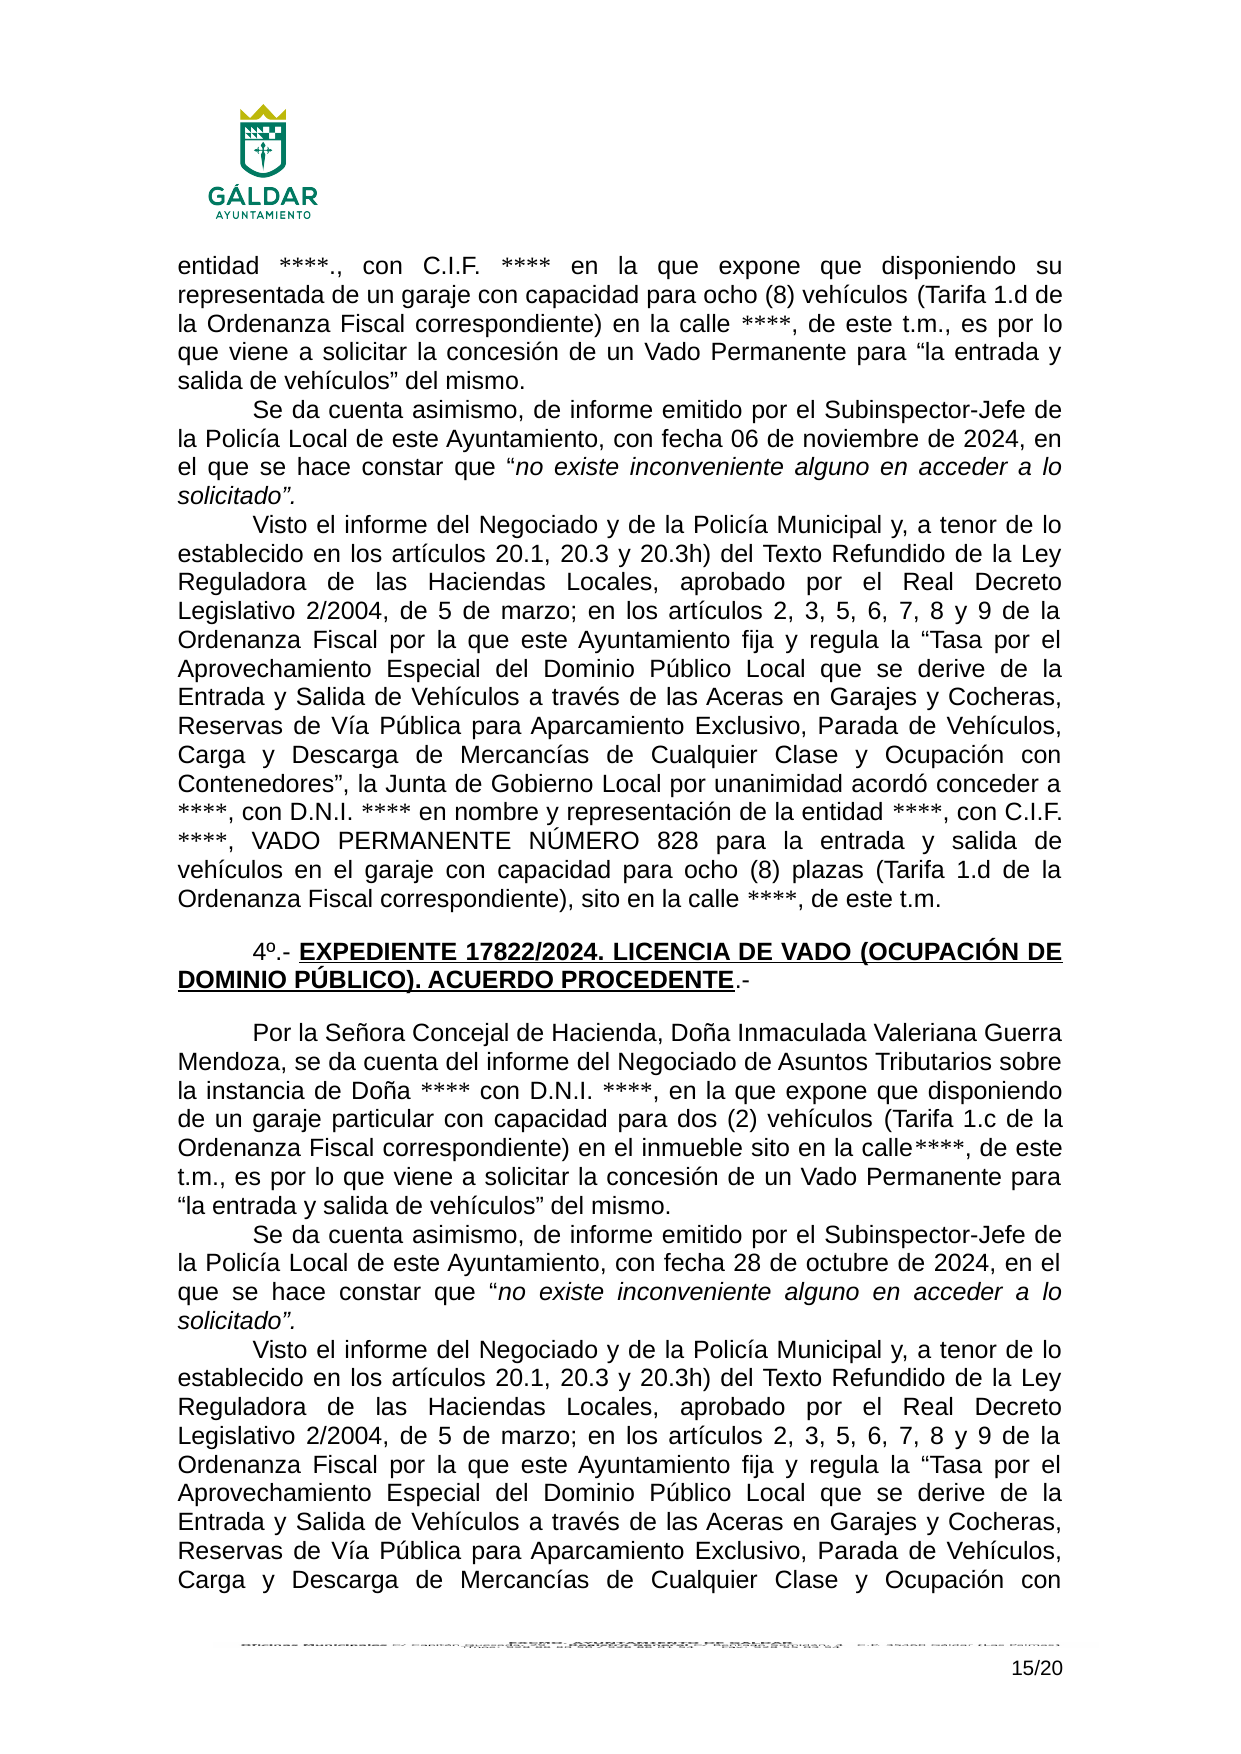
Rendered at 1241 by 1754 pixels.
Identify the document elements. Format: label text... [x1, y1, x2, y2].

text Se da cuenta asimismo, de informe emitido por el Subinspector-Jefe de la Policía Local de este Ayuntamiento, con fecha 28 de octubre de 2024, en el que se hace constar que “no existe inconveniente alguno en acceder a lo solicitado”. [177, 1219, 1063, 1334]
text entidad ****., con C.I.F. **** en la que expone que disponiendo su representada de un garaje con capacidad para ocho (8) vehículos (Tarifa 1.d de la Ordenanza Fiscal correspondiente) en la calle ****, de este t.m., es por lo que viene a solicitar la concesión de un Vado Permanente para “la entrada y salida de vehículos” del mismo. [177, 251, 1063, 395]
picture [187, 75, 338, 251]
text Por la Señora Concejal de Hacienda, Doña Inmaculada Valeriana Guerra Mendoza, se da cuenta del informe del Negociado de Asuntos Tributarios sobre la instancia de Doña **** con D.N.I. ****, en la que expone que disponiendo de un garaje particular con capacidad para dos (2) vehículos (Tarifa 1.c de la Ordenanza Fiscal correspondiente) en el inmueble sito en la calle****, de este t.m., es por lo que viene a solicitar la concesión de un Vado Permanente para “la entrada y salida de vehículos” del mismo. [177, 1018, 1063, 1219]
text 4º.- EXPEDIENTE 17822/2024. LICENCIA DE VADO (OCUPACIÓN DE DOMINIO PÚBLICO). ACUERDO PROCEDENTE.- [177, 937, 1063, 994]
text Visto el informe del Negociado y de la Policía Municipal y, a tenor de lo establecido en los artículos 20.1, 20.3 y 20.3h) del Texto Refundido de la Ley Reguladora de las Haciendas Locales, aprobado por el Real Decreto Legislativo 2/2004, de 5 de marzo; en los artículos 2, 3, 5, 6, 7, 8 y 9 de la Ordenanza Fiscal por la que este Ayuntamiento fija y regula la “Tasa por el Aprovechamiento Especial del Dominio Público Local que se derive de la Entrada y Salida de Vehículos a través de las Aceras en Garajes y Cocheras, Reservas de Vía Pública para Aparcamiento Exclusivo, Parada de Vehículos, Carga y Descarga de Mercancías de Cualquier Clase y Ocupación con [177, 1334, 1063, 1593]
text Visto el informe del Negociado y de la Policía Municipal y, a tenor de lo establecido en los artículos 20.1, 20.3 y 20.3h) del Texto Refundido de la Ley Reguladora de las Haciendas Locales, aprobado por el Real Decreto Legislativo 2/2004, de 5 de marzo; en los artículos 2, 3, 5, 6, 7, 8 y 9 de la Ordenanza Fiscal por la que este Ayuntamiento fija y regula la “Tasa por el Aprovechamiento Especial del Dominio Público Local que se derive de la Entrada y Salida de Vehículos a través de las Aceras en Garajes y Cocheras, Reservas de Vía Pública para Aparcamiento Exclusivo, Parada de Vehículos, Carga y Descarga de Mercancías de Cualquier Clase y Ocupación con Contenedores”, la Junta de Gobierno Local por unanimidad acordó conceder a ****, con D.N.I. **** en nombre y representación de la entidad ****, con C.I.F. ****, VADO PERMANENTE NÚMERO 828 para la entrada y salida de vehículos en el garaje con capacidad para ocho (8) plazas (Tarifa 1.d de la Ordenanza Fiscal correspondiente), sito en la calle ****, de este t.m. [177, 510, 1063, 913]
text Se da cuenta asimismo, de informe emitido por el Subinspector-Jefe de la Policía Local de este Ayuntamiento, con fecha 06 de noviembre de 2024, en el que se hace constar que “no existe inconveniente alguno en acceder a lo solicitado”. [177, 395, 1063, 510]
picture [254, 1642, 1058, 1648]
